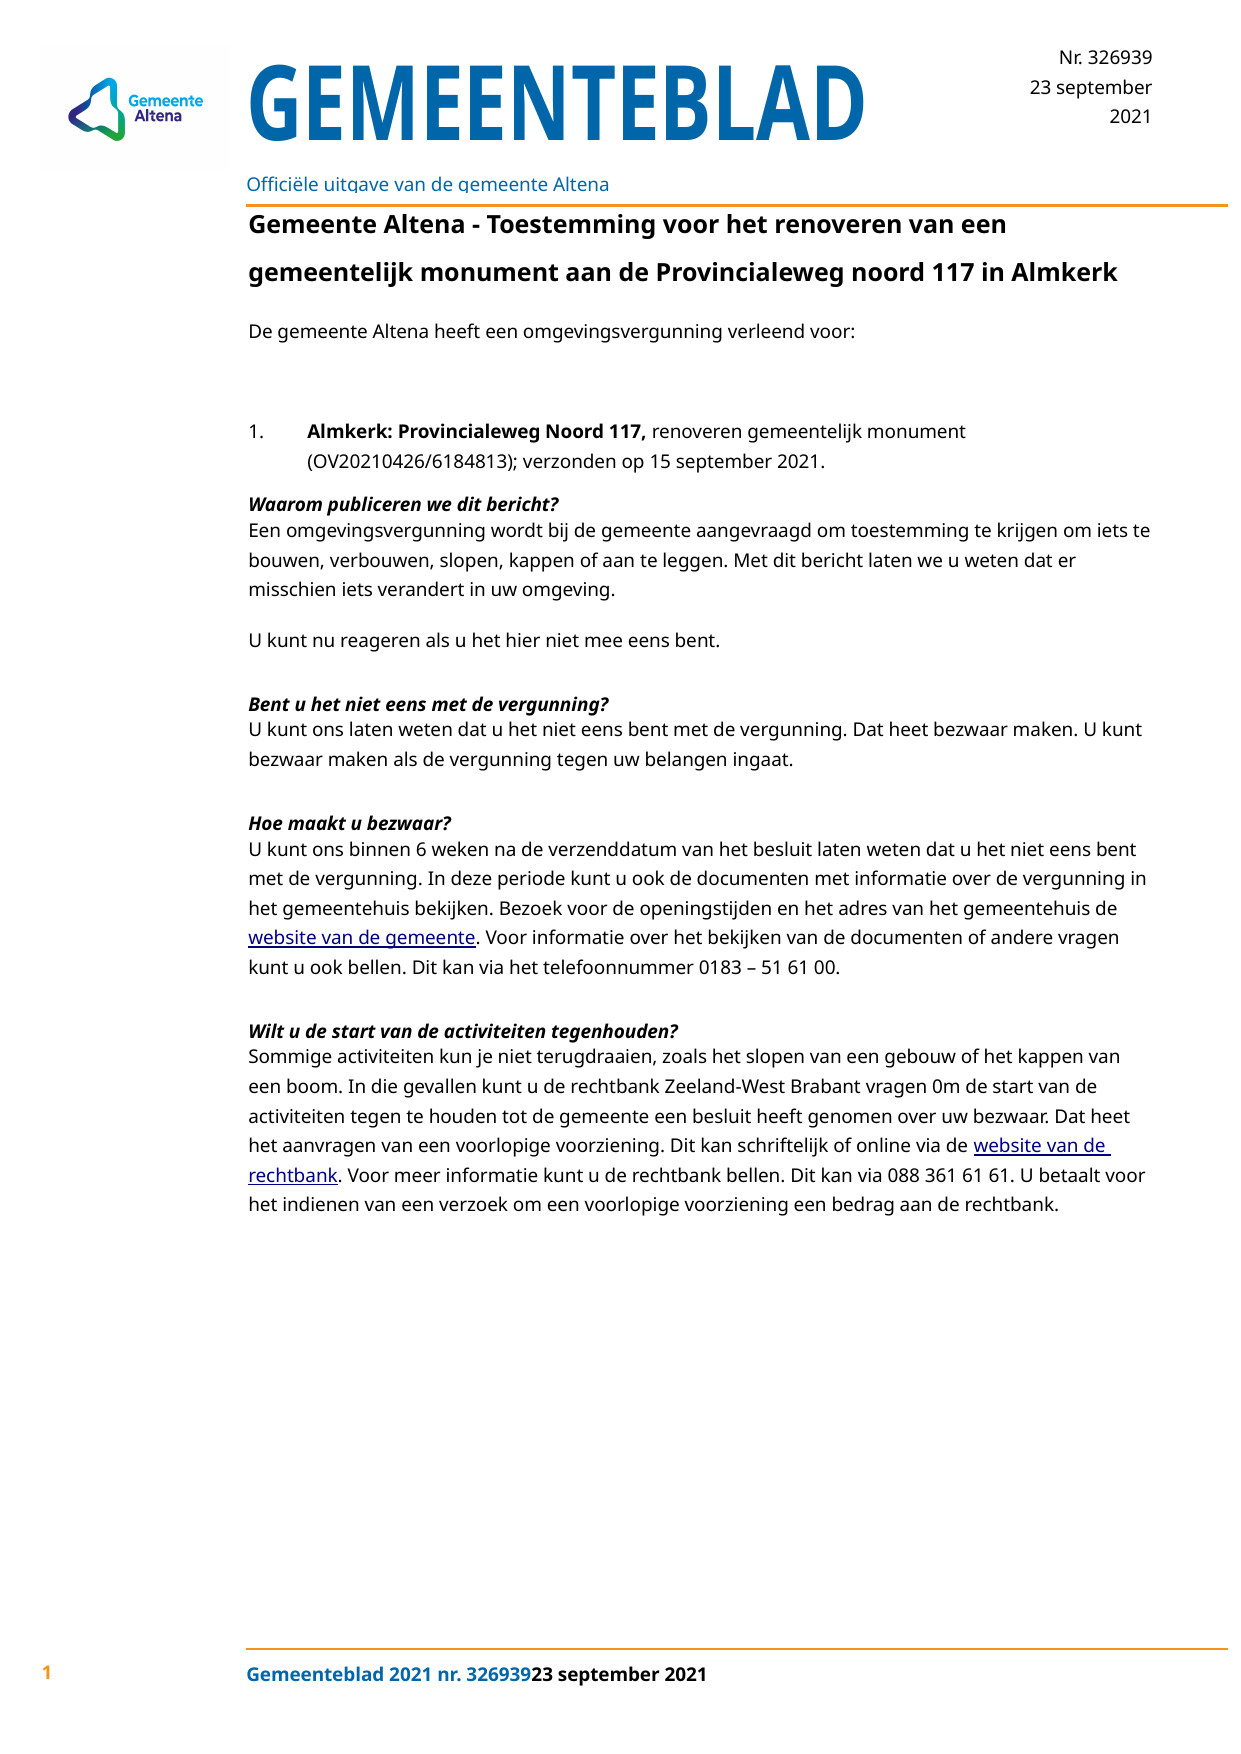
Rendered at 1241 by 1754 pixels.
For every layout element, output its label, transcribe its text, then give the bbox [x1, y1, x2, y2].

text U kunt ons laten weten dat u het niet eens bent met de vergunning. Dat heet bezwaar maken. U kunt bezwaar maken als de vergunning tegen uw belangen ingaat. [248, 716, 1152, 772]
text Hoe maakt u bezwaar? [248, 810, 1152, 836]
text U kunt ons binnen 6 weken na de verzenddatum van het besluit laten weten dat u het niet eens bent met de vergunning. In deze periode kunt u ook de documenten met informatie over de vergunning in het gemeentehuis bekijken. Bezoek voor de openingstijden en het adres van het gemeentehuis de website van de gemeente. Voor informatie over het bekijken van de documenten of andere vragen kunt u ook bellen. Dit kan via het telefoonnummer 0183 – 51 61 00. [248, 836, 1152, 980]
text Bent u het niet eens met de vergunning? [248, 691, 1152, 716]
text Gemeente Altena - Toestemming voor het renoveren van een gemeentelijk monument aan de Provincialeweg noord 117 in Almkerk [248, 207, 1152, 288]
text Een omgevingsvergunning wordt bij de gemeente aangevraagd om toestemming te krijgen om iets te bouwen, verbouwen, slopen, kappen of aan te leggen. Met dit bericht laten we u weten dat er misschien iets verandert in uw omgeving. [248, 517, 1152, 602]
list Almkerk: Provincialeweg Noord 117, renoveren gemeentelijk monument (OV20210426/6184813); verzonden op 15 september 2021. [248, 419, 1152, 474]
text Sommige activiteiten kun je niet terugdraaien, zoals het slopen van een gebouw of het kappen van een boom. In die gevallen kunt u de rechtbank Zeeland-West Brabant vragen 0m de start van de activiteiten tegen te houden tot de gemeente een besluit heeft genomen over uw bezwaar. Dat heet het aanvragen van een voorlopige voorziening. Dit kan schriftelijk of online via de website van de rechtbank. Voor meer informatie kunt u de rechtbank bellen. Dit kan via 088 361 61 61. U betaalt voor het indienen van een verzoek om een voorlopige voorziening een bedrag aan de rechtbank. [248, 1044, 1152, 1217]
text Waarom publiceren we dit bericht? [248, 491, 1152, 517]
picture [41, 47, 231, 172]
text U kunt nu reageren als u het hier niet mee eens bent. [248, 627, 1152, 652]
text Wilt u de start van de activiteiten tegenhouden? [248, 1018, 1152, 1044]
text De gemeente Altena heeft een omgevingsvergunning verleend voor: [248, 318, 1152, 344]
